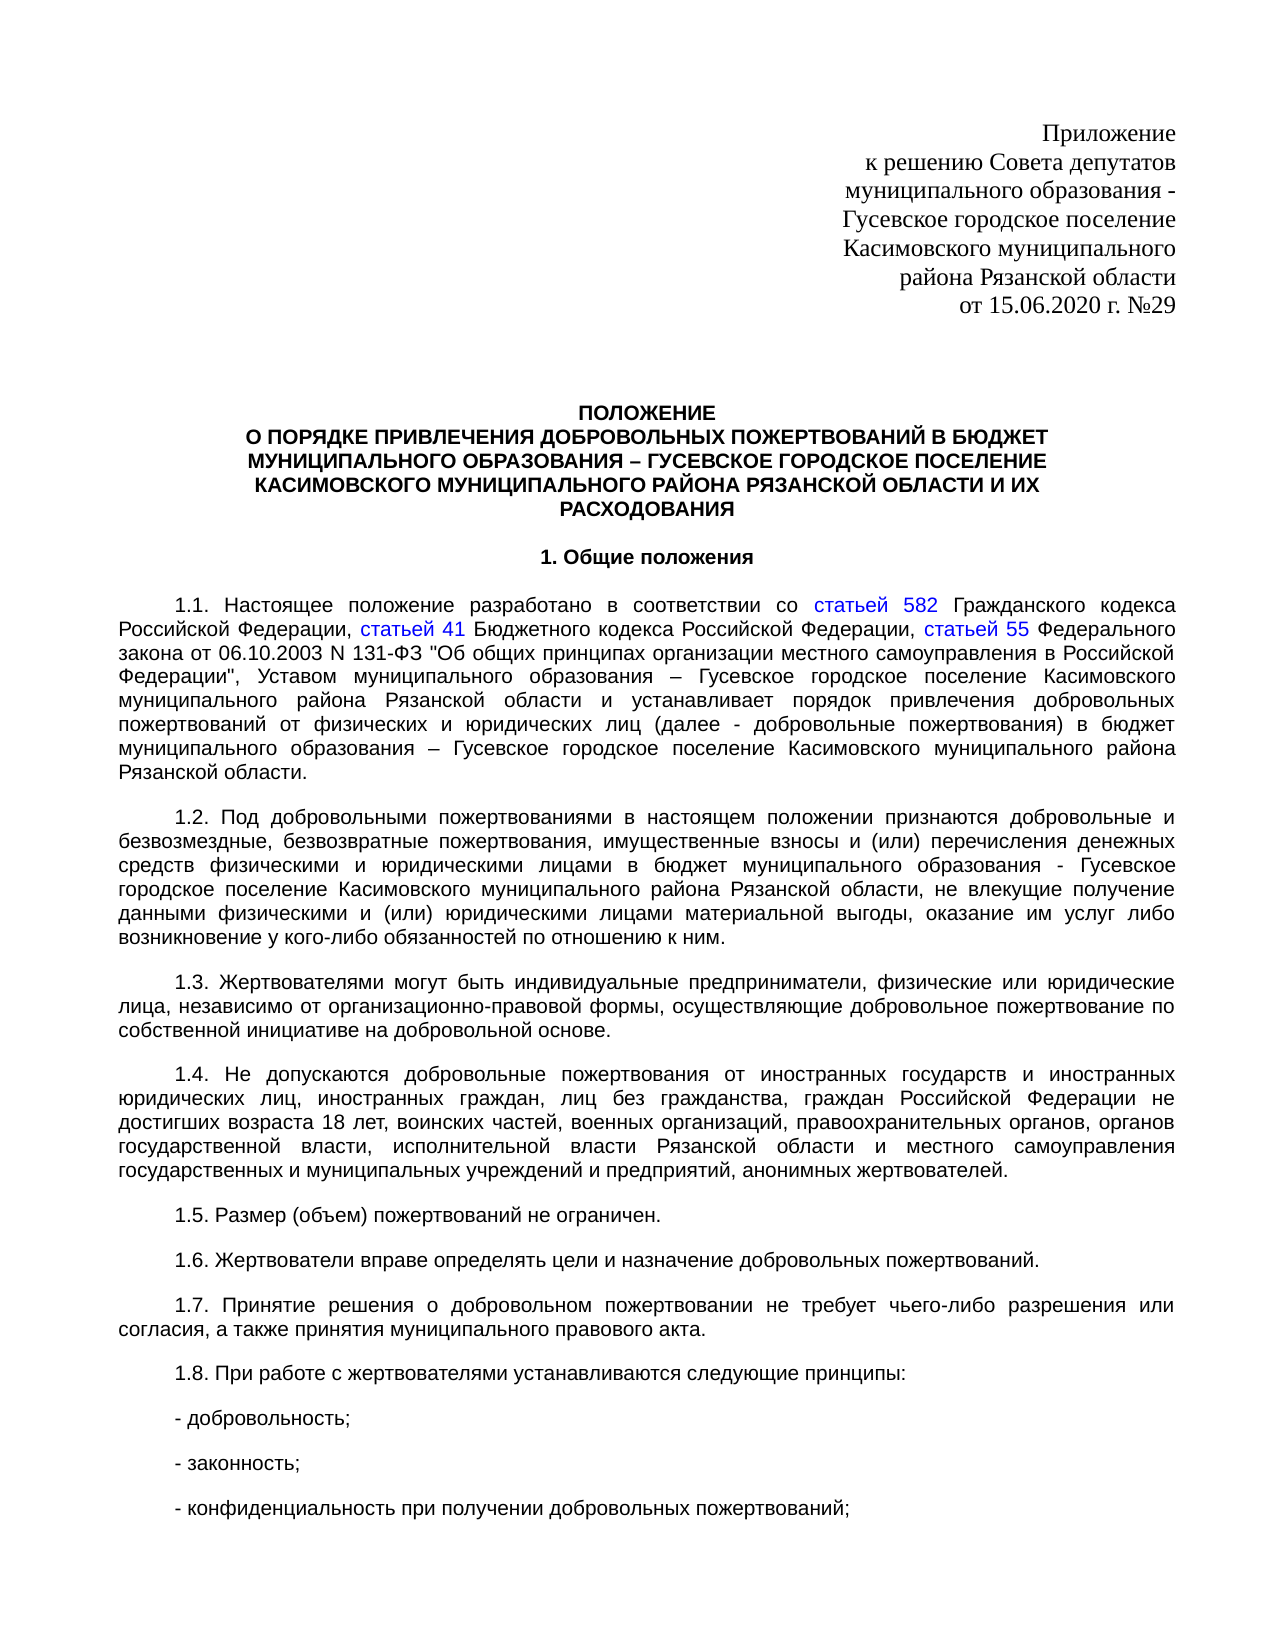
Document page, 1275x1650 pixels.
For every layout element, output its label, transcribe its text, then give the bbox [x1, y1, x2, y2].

subtitle 1. Общие положения [118, 544, 1176, 568]
text РАСХОДОВАНИЯ [118, 497, 1176, 521]
text КАСИМОВСКОГО МУНИЦИПАЛЬНОГО РАЙОНА РЯЗАНСКОЙ ОБЛАСТИ И ИХ [118, 473, 1176, 497]
text МУНИЦИПАЛЬНОГО ОБРАЗОВАНИЯ – ГУСЕВСКОЕ ГОРОДСКОЕ ПОСЕЛЕНИЕ [118, 449, 1176, 473]
text от 15.06.2020 г. №29 [118, 291, 1176, 319]
text 1.6. Жертвователи вправе определять цели и назначение добровольных пожертвований. [118, 1248, 1176, 1272]
text - законность; [118, 1451, 1176, 1475]
subtitle Приложение [118, 118, 1176, 147]
text - конфиденциальность при получении добровольных пожертвований; [118, 1496, 1176, 1519]
text Касимовского муниципального [118, 233, 1176, 262]
text муниципального образования - [118, 176, 1176, 204]
text 1.2. Под добровольными пожертвованиями в настоящем положении признаются добровольные и безвозмездные, безвозвратные пожертвования, имущественные взносы и (или) перечисления денежных средств физическими и юридическими лицами в бюджет муниципального образования - Гусевское городское поселение Касимовского муниципального района Рязанской области, не влекущие получение данными физическими и (или) юридическими лицами материальной выгоды, оказание им услуг либо возникновение у кого-либо обязанностей по отношению к ним. [118, 805, 1176, 949]
text 1.1. Настоящее положение разработано в соответствии со статьей 582 Гражданского кодекса Российской Федерации, статьей 41 Бюджетного кодекса Российской Федерации, статьей 55 Федерального закона от 06.10.2003 N 131-ФЗ "Об общих принципах организации местного самоуправления в Российской Федерации", Уставом муниципального образования – Гусевское городское поселение Касимовского муниципального района Рязанской области и устанавливает порядок привлечения добровольных пожертвований от физических и юридических лиц (далее - добровольные пожертвования) в бюджет муниципального образования – Гусевское городское поселение Касимовского муниципального района Рязанской области. [118, 592, 1176, 784]
text 1.4. Не допускаются добровольные пожертвования от иностранных государств и иностранных юридических лиц, иностранных граждан, лиц без гражданства, граждан Российской Федерации не достигших возраста 18 лет, воинских частей, военных организаций, правоохранительных органов, органов государственной власти, исполнительной власти Рязанской области и местного самоуправления государственных и муниципальных учреждений и предприятий, анонимных жертвователей. [118, 1062, 1176, 1182]
text Гусевское городское поселение [118, 204, 1176, 233]
text 1.5. Размер (объем) пожертвований не ограничен. [118, 1203, 1176, 1227]
text 1.3. Жертвователями могут быть индивидуальные предприниматели, физические или юридические лица, независимо от организационно-правовой формы, осуществляющие добровольное пожертвование по собственной инициативе на добровольной основе. [118, 969, 1176, 1041]
text ПОЛОЖЕНИЕ [118, 401, 1176, 425]
text - добровольность; [118, 1406, 1176, 1430]
text 1.7. Принятие решения о добровольном пожертвовании не требует чьего-либо разрешения или согласия, а также принятия муниципального правового акта. [118, 1292, 1176, 1340]
text к решению Совета депутатов [118, 147, 1176, 176]
text района Рязанской области [118, 262, 1176, 291]
text О ПОРЯДКЕ ПРИВЛЕЧЕНИЯ ДОБРОВОЛЬНЫХ ПОЖЕРТВОВАНИЙ В БЮДЖЕТ [118, 425, 1176, 449]
text 1.8. При работе с жертвователями устанавливаются следующие принципы: [118, 1361, 1176, 1385]
